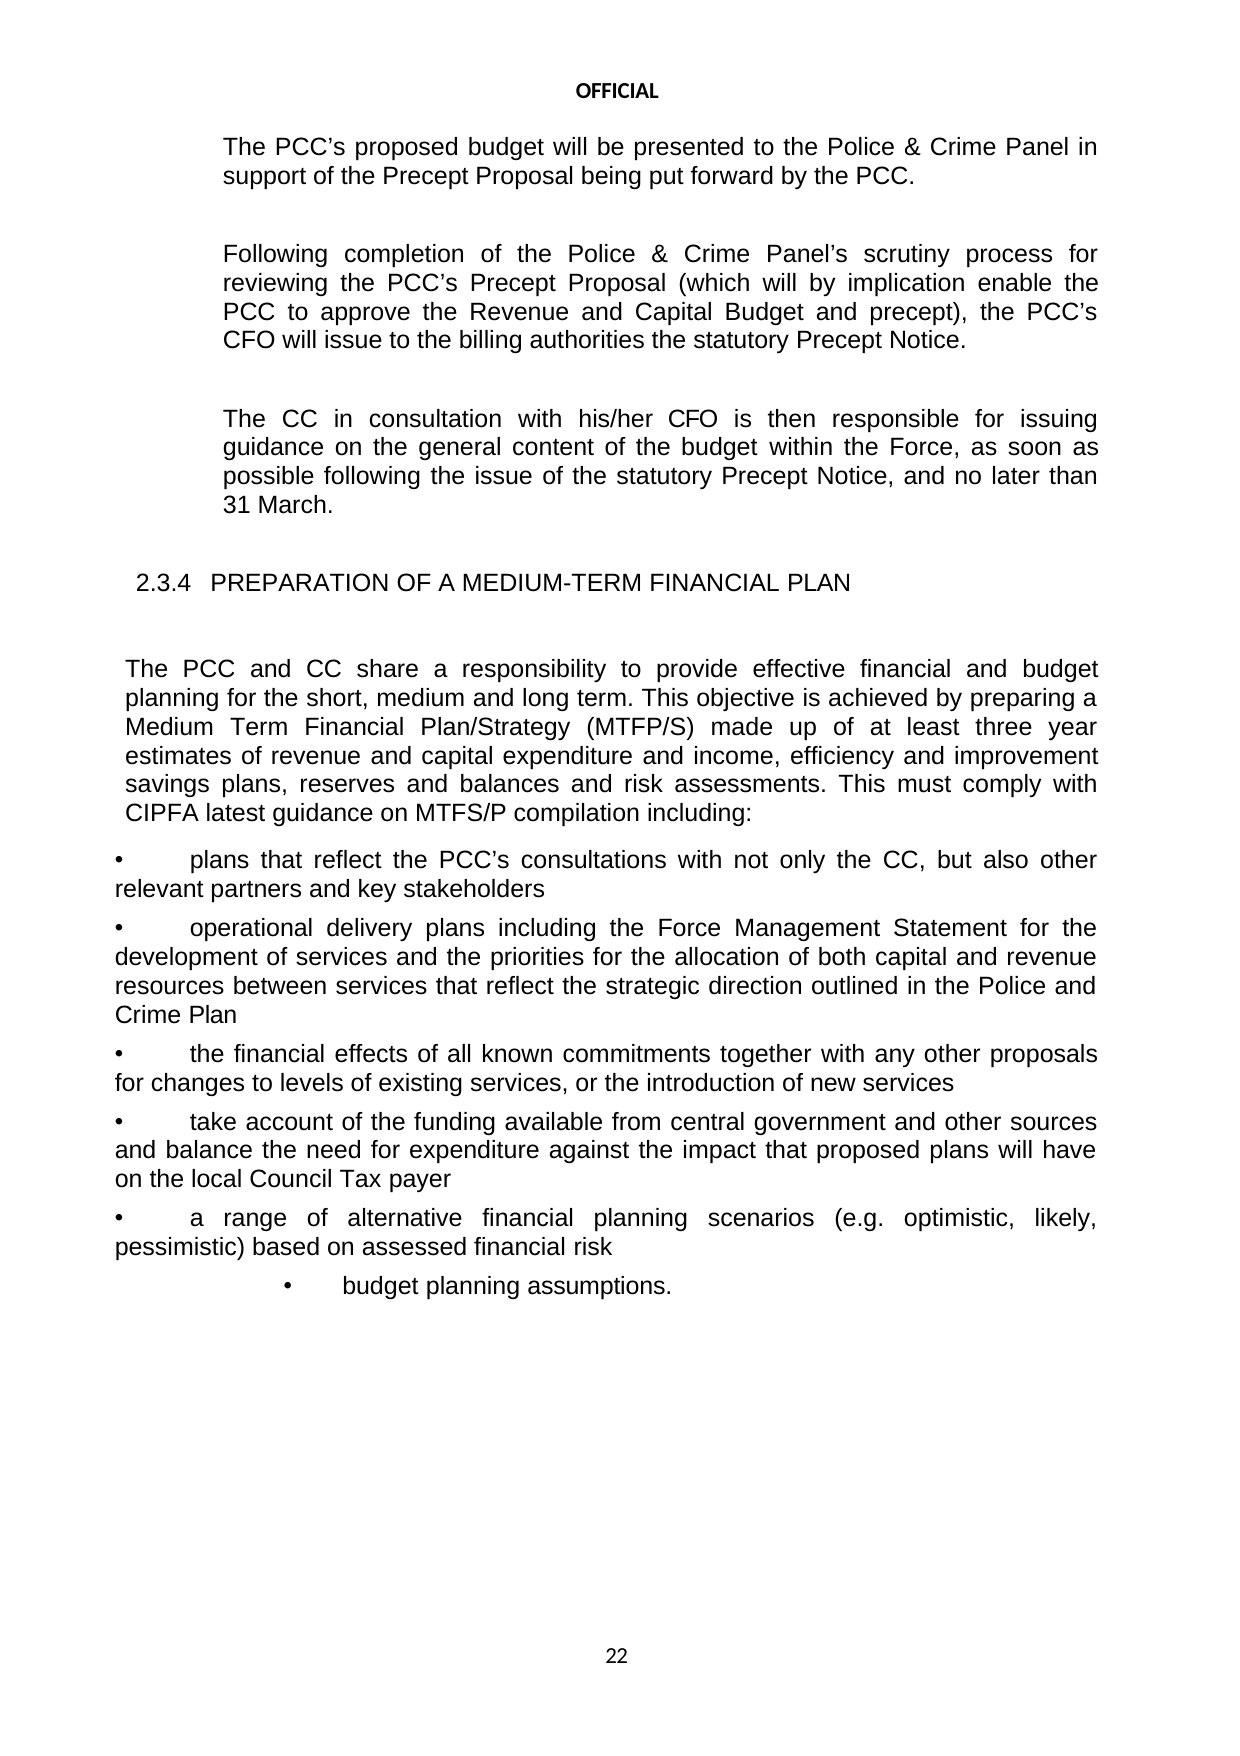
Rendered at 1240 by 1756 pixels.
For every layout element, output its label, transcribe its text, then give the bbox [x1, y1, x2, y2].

list budget planning assumptions. [283, 1271, 1167, 1300]
list plans that reflect the PCC’s consultations with not only the CC, but also other relevant partners and key stakeholders [114, 845, 1099, 903]
text The PCC’s proposed budget will be presented to the Police & Crime Panel in support of the Precept Proposal being put forward by the PCC. [223, 132, 1099, 190]
list take account of the funding available from central government and other sources and balance the need for expenditure against the impact that proposed plans will have on the local Council Tax payer [114, 1107, 1099, 1193]
text The PCC and CC share a responsibility to provide effective financial and budget planning for the short, medium and long term. This objective is achieved by preparing a Medium Term Financial Plan/Strategy (MTFP/S) made up of at least three year estimates of revenue and capital expenditure and income, efficiency and improvement savings plans, reserves and balances and risk assessments. This must comply with CIPFA latest guidance on MTFS/P compilation including: [125, 654, 1099, 827]
subtitle PREPARATION OF A MEDIUM-TERM FINANCIAL PLAN [136, 568, 1167, 597]
text The CC in consultation with his/her CFO is then responsible for issuing guidance on the general content of the budget within the Force, as soon as possible following the issue of the statutory Precept Notice, and no later than 31 March. [223, 404, 1099, 519]
list a range of alternative financial planning scenarios (e.g. optimistic, likely, pessimistic) based on assessed financial risk [114, 1203, 1098, 1261]
text Following completion of the Police & Crime Panel’s scrutiny process for reviewing the PCC’s Precept Proposal (which will by implication enable the PCC to approve the Revenue and Capital Budget and precept), the PCC’s CFO will issue to the billing authorities the statutory Precept Notice. [223, 239, 1099, 354]
list operational delivery plans including the Force Management Statement for the development of services and the priorities for the allocation of both capital and revenue resources between services that reflect the strategic direction outlined in the Police and Crime Plan [114, 913, 1099, 1028]
list the financial effects of all known commitments together with any other proposals for changes to levels of existing services, or the introduction of new services [114, 1039, 1098, 1096]
